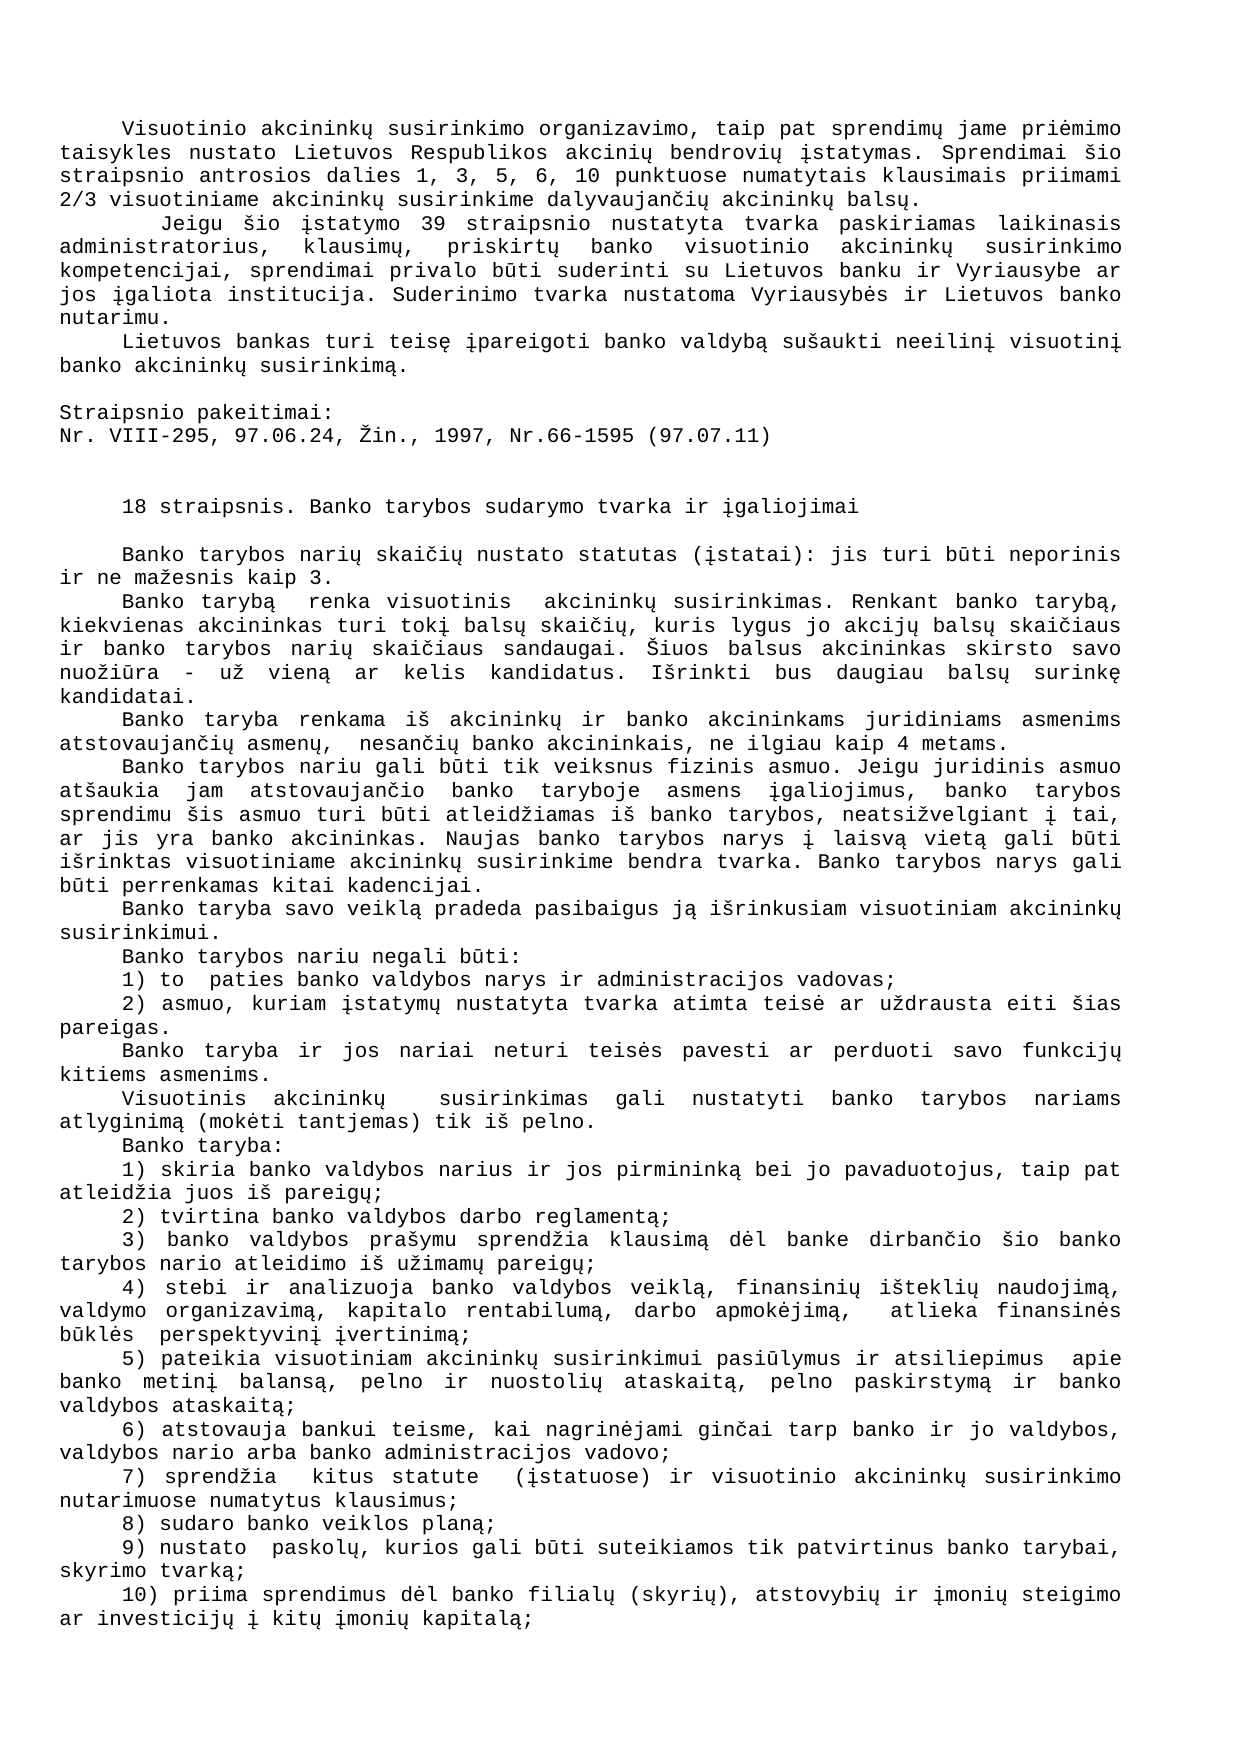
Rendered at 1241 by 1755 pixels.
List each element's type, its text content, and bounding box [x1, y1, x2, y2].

text 7) sprendžia kitus statute (įstatuose) ir visuotinio akcininkų susirinkimo nutarimuose numatytus klausimus; [59, 1466, 1122, 1513]
text Banko tarybos nariu negali būti: [59, 946, 1122, 969]
text 1) to paties banko valdybos narys ir administracijos vadovas; [59, 969, 1122, 993]
text 2) asmuo, kuriam įstatymų nustatyta tvarka atimta teisė ar uždrausta eiti šias pareigas. [59, 993, 1122, 1040]
text 3) banko valdybos prašymu sprendžia klausimą dėl banke dirbančio šio banko tarybos nario atleidimo iš užimamų pareigų; [59, 1229, 1122, 1277]
text Banko tarybą renka visuotinis akcininkų susirinkimas. Renkant banko tarybą, kiekvienas akcininkas turi tokį balsų skaičių, kuris lygus jo akcijų balsų skaičiaus ir banko tarybos narių skaičiaus sandaugai. Šiuos balsus akcininkas skirsto savo nuožiūra - už vieną ar kelis kandidatus. Išrinkti bus daugiau balsų surinkę kandidatai. [59, 591, 1122, 709]
text 6) atstovauja bankui teisme, kai nagrinėjami ginčai tarp banko ir jo valdybos, valdybos nario arba banko administracijos vadovo; [59, 1419, 1122, 1466]
text 8) sudaro banko veiklos planą; [59, 1513, 1122, 1537]
text Nr. VIII-295, 97.06.24, Žin., 1997, Nr.66-1595 (97.07.11) [59, 426, 1122, 449]
text Visuotinis akcininkų susirinkimas gali nustatyti banko tarybos nariams atlyginimą (mokėti tantjemas) tik iš pelno. [59, 1088, 1122, 1135]
text Banko taryba ir jos nariai neturi teisės pavesti ar perduoti savo funkcijų kitiems asmenims. [59, 1040, 1122, 1088]
text Visuotinio akcininkų susirinkimo organizavimo, taip pat sprendimų jame priėmimo taisykles nustato Lietuvos Respublikos akcinių bendrovių įstatymas. Sprendimai šio straipsnio antrosios dalies 1, 3, 5, 6, 10 punktuose numatytais klausimais priimami 2/3 visuotiniame akcininkų susirinkime dalyvaujančių akcininkų balsų. [59, 118, 1122, 213]
text Banko taryba savo veiklą pradeda pasibaigus ją išrinkusiam visuotiniam akcininkų susirinkimui. [59, 898, 1122, 946]
text Straipsnio pakeitimai: [59, 402, 1122, 426]
text 9) nustato paskolų, kurios gali būti suteikiamos tik patvirtinus banko tarybai, skyrimo tvarką; [59, 1537, 1122, 1584]
text 5) pateikia visuotiniam akcininkų susirinkimui pasiūlymus ir atsiliepimus apie banko metinį balansą, pelno ir nuostolių ataskaitą, pelno paskirstymą ir banko valdybos ataskaitą; [59, 1348, 1122, 1419]
text 1) skiria banko valdybos narius ir jos pirmininką bei jo pavaduotojus, taip pat atleidžia juos iš pareigų; [59, 1158, 1122, 1206]
text Banko taryba renkama iš akcininkų ir banko akcininkams juridiniams asmenims atstovaujančių asmenų, nesančių banko akcininkais, ne ilgiau kaip 4 metams. [59, 709, 1122, 757]
text 4) stebi ir analizuoja banko valdybos veiklą, finansinių išteklių naudojimą, valdymo organizavimą, kapitalo rentabilumą, darbo apmokėjimą, atlieka finansinės būklės perspektyvinį įvertinimą; [59, 1277, 1122, 1348]
text Banko taryba: [59, 1135, 1122, 1158]
text Jeigu šio įstatymo 39 straipsnio nustatyta tvarka paskiriamas laikinasis administratorius, klausimų, priskirtų banko visuotinio akcininkų susirinkimo kompetencijai, sprendimai privalo būti suderinti su Lietuvos banku ir Vyriausybe ar jos įgaliota institucija. Suderinimo tvarka nustatoma Vyriausybės ir Lietuvos banko nutarimu. [59, 213, 1122, 331]
text Banko tarybos nariu gali būti tik veiksnus fizinis asmuo. Jeigu juridinis asmuo atšaukia jam atstovaujančio banko taryboje asmens įgaliojimus, banko tarybos sprendimu šis asmuo turi būti atleidžiamas iš banko tarybos, neatsižvelgiant į tai, ar jis yra banko akcininkas. Naujas banko tarybos narys į laisvą vietą gali būti išrinktas visuotiniame akcininkų susirinkime bendra tvarka. Banko tarybos narys gali būti perrenkamas kitai kadencijai. [59, 757, 1122, 898]
text 18 straipsnis. Banko tarybos sudarymo tvarka ir įgaliojimai [59, 496, 1122, 520]
text 2) tvirtina banko valdybos darbo reglamentą; [59, 1206, 1122, 1229]
text 10) priima sprendimus dėl banko filialų (skyrių), atstovybių ir įmonių steigimo ar investicijų į kitų įmonių kapitalą; [59, 1584, 1122, 1631]
text Lietuvos bankas turi teisę įpareigoti banko valdybą sušaukti neeilinį visuotinį banko akcininkų susirinkimą. [59, 331, 1122, 378]
text Banko tarybos narių skaičių nustato statutas (įstatai): jis turi būti neporinis ir ne mažesnis kaip 3. [59, 544, 1122, 591]
